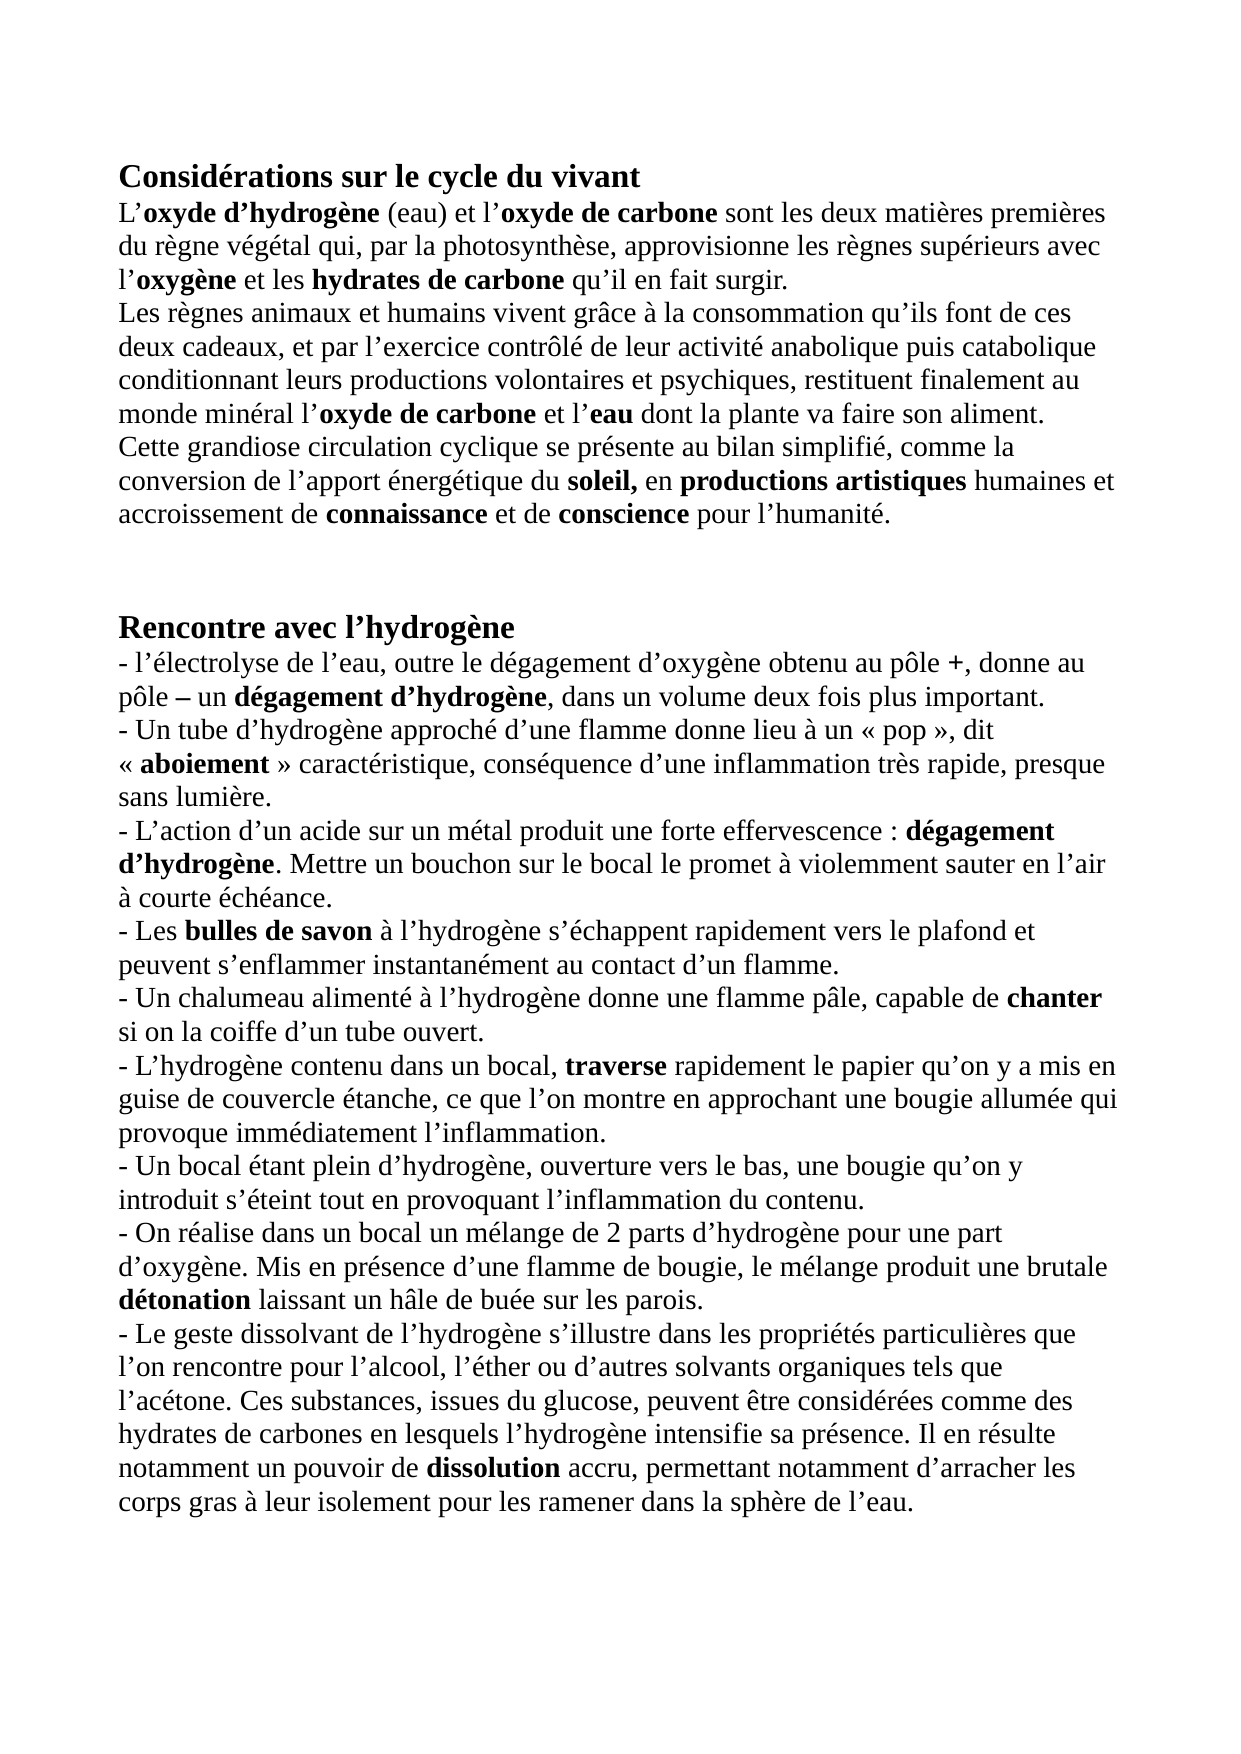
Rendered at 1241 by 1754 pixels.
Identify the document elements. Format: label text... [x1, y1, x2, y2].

text Cette grandiose circulation cyclique se présente au bilan simplifié, comme la conversion de l’apport énergétique du soleil, en productions artistiques humaines et accroissement de connaissance et de conscience pour l’humanité. [118, 429, 1122, 530]
text Rencontre avec l’hydrogène [118, 607, 1122, 645]
text - L’action d’un acide sur un métal produit une forte effervescence : dégagement d’hydrogène. Mettre un bouchon sur le bocal le promet à violemment sauter en l’air à courte échéance. [118, 813, 1122, 913]
text - On réalise dans un bocal un mélange de 2 parts d’hydrogène pour une part d’oxygène. Mis en présence d’une flamme de bougie, le mélange produit une brutale détonation laissant un hâle de buée sur les parois. [118, 1215, 1122, 1316]
text - L’hydrogène contenu dans un bocal, traverse rapidement le papier qu’on y a mis en guise de couvercle étanche, ce que l’on montre en approchant une bougie allumée qui provoque immédiatement l’inflammation. [118, 1048, 1122, 1148]
text - Un tube d’hydrogène approché d’une flamme donne lieu à un « pop », dit « aboiement » caractéristique, conséquence d’une inflammation très rapide, presque sans lumière. [118, 712, 1122, 813]
text - Le geste dissolvant de l’hydrogène s’illustre dans les propriétés particulières que l’on rencontre pour l’alcool, l’éther ou d’autres solvants organiques tels que l’acétone. Ces substances, issues du glucose, peuvent être considérées comme des hydrates de carbones en lesquels l’hydrogène intensifie sa présence. Il en résulte notamment un pouvoir de dissolution accru, permettant notamment d’arracher les corps gras à leur isolement pour les ramener dans la sphère de l’eau. [118, 1316, 1122, 1517]
text - Les bulles de savon à l’hydrogène s’échappent rapidement vers le plafond et peuvent s’enflammer instantanément au contact d’un flamme. [118, 913, 1122, 981]
text L’oxyde d’hydrogène (eau) et l’oxyde de carbone sont les deux matières premières du règne végétal qui, par la photosynthèse, approvisionne les règnes supérieurs avec l’oxygène et les hydrates de carbone qu’il en fait surgir. [118, 195, 1122, 295]
text - Un chalumeau alimenté à l’hydrogène donne une flamme pâle, capable de chanter si on la coiffe d’un tube ouvert. [118, 981, 1122, 1048]
text Considérations sur le cycle du vivant [118, 156, 1122, 195]
text - l’électrolyse de l’eau, outre le dégagement d’oxygène obtenu au pôle +, donne au pôle – un dégagement d’hydrogène, dans un volume deux fois plus important. [118, 645, 1122, 712]
text - Un bocal étant plein d’hydrogène, ouverture vers le bas, une bougie qu’on y introduit s’éteint tout en provoquant l’inflammation du contenu. [118, 1148, 1122, 1215]
text Les règnes animaux et humains vivent grâce à la consommation qu’ils font de ces deux cadeaux, et par l’exercice contrôlé de leur activité anabolique puis catabolique conditionnant leurs productions volontaires et psychiques, restituent finalement au monde minéral l’oxyde de carbone et l’eau dont la plante va faire son aliment. [118, 295, 1122, 429]
